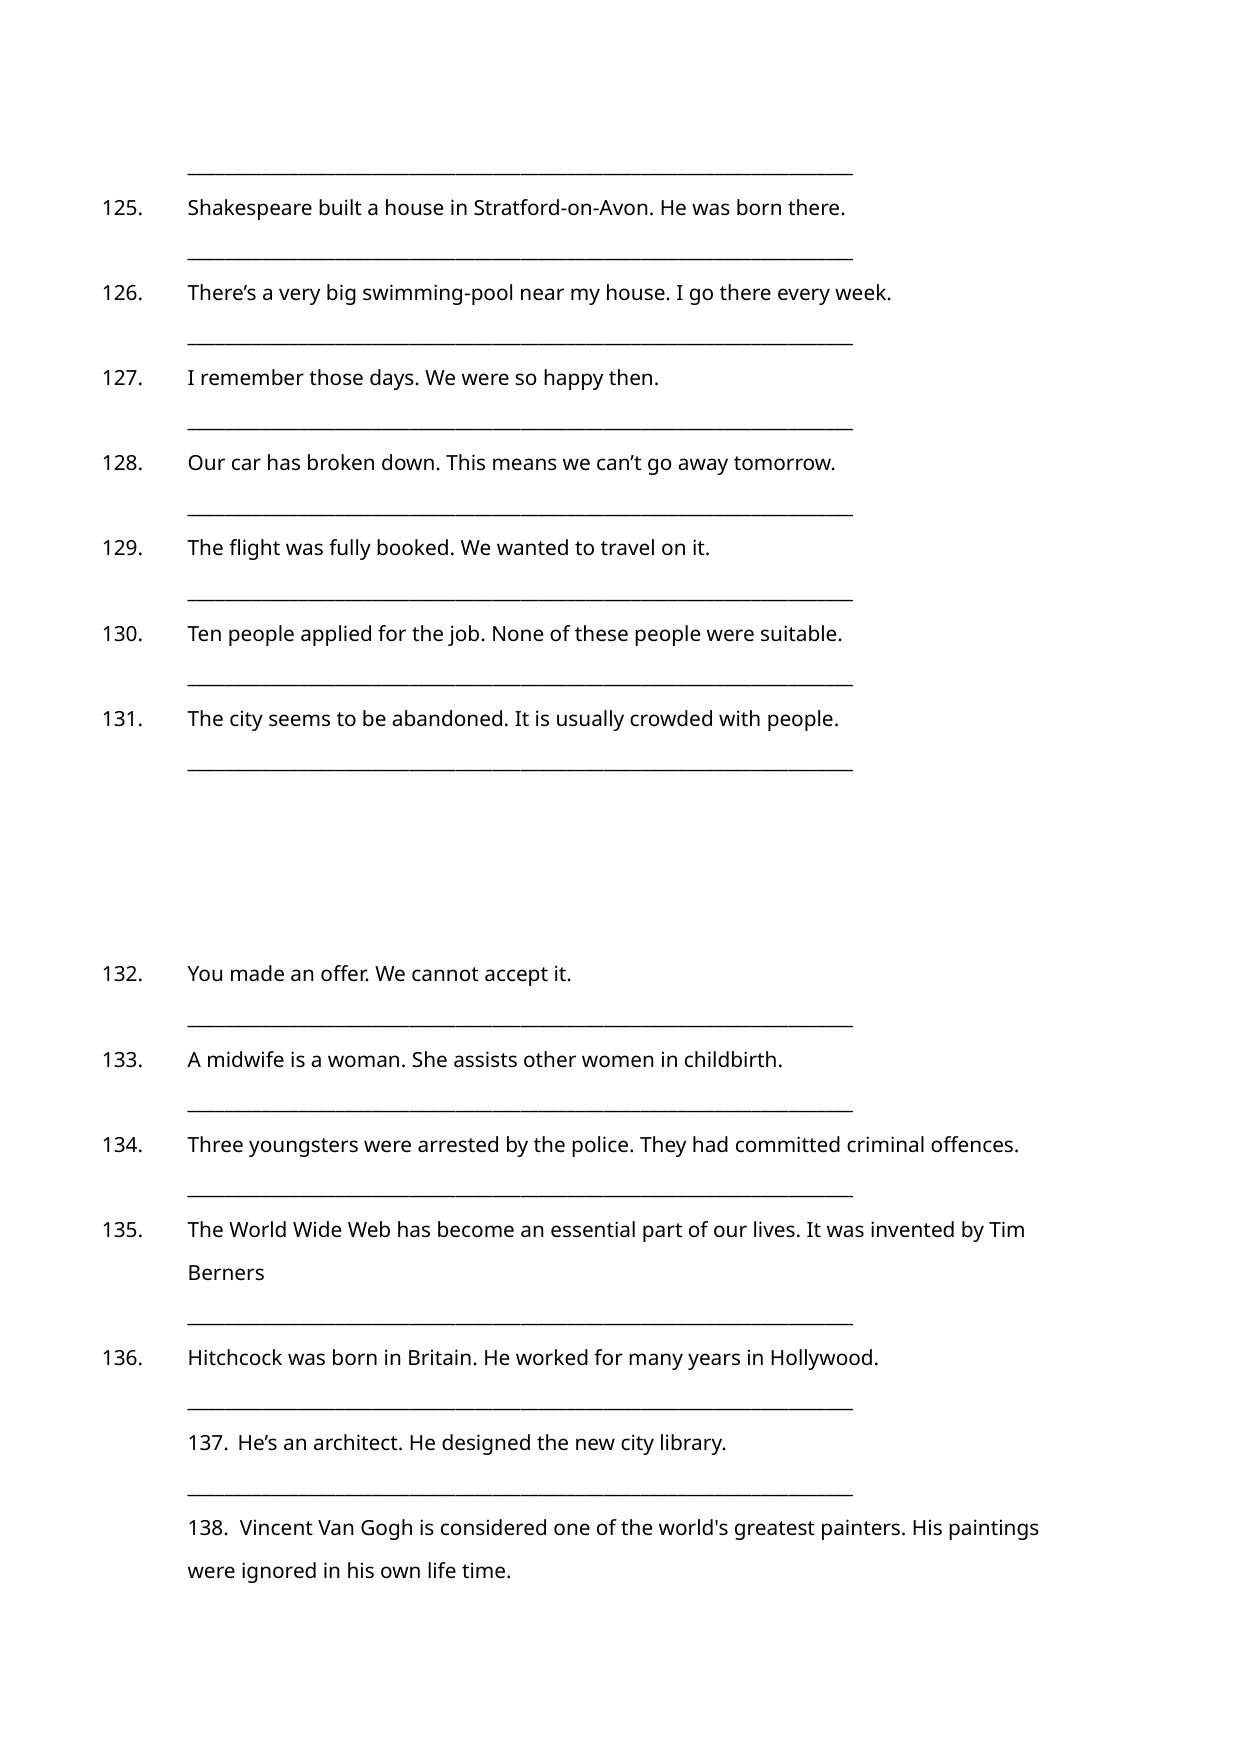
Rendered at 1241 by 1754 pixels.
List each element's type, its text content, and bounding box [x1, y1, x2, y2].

text ________________________________________________________________________ [187, 661, 1053, 690]
text ________________________________________________________________________ [187, 235, 1053, 264]
list I remember those days. We were so happy then. [102, 363, 1053, 391]
list The World Wide Web has become an essential part of our lives. It was invented by Tim Berners [102, 1215, 1053, 1286]
list Three youngsters were arrested by the police. They had committed criminal offences. [102, 1130, 1053, 1158]
text ________________________________________________________________________ [187, 1471, 1053, 1499]
list Our car has broken down. This means we can’t go away tomorrow. [102, 448, 1053, 477]
list He’s an architect. He designed the new city library. [187, 1428, 1053, 1457]
text ________________________________________________________________________ [187, 1172, 1053, 1201]
list The city seems to be abandoned. It is usually crowded with people. [102, 704, 1053, 732]
list Ten people applied for the job. None of these people were suitable. [102, 619, 1053, 647]
text ________________________________________________________________________ [187, 150, 1053, 178]
list Shakespeare built a house in Stratford-on-Avon. He was born there. [102, 193, 1053, 221]
text ________________________________________________________________________ [187, 1300, 1053, 1329]
text ________________________________________________________________________ [187, 406, 1053, 434]
text ________________________________________________________________________ [187, 320, 1053, 349]
list A midwife is a woman. She assists other women in childbirth. [102, 1045, 1053, 1073]
text ________________________________________________________________________ [187, 491, 1053, 519]
text ________________________________________________________________________ [187, 1087, 1053, 1116]
list There’s a very big swimming-pool near my house. I go there every week. [102, 278, 1053, 306]
list You made an offer. We cannot accept it. [102, 959, 1053, 988]
text ________________________________________________________________________ [187, 576, 1053, 604]
text ________________________________________________________________________ [187, 746, 1053, 775]
text ________________________________________________________________________ [187, 1002, 1053, 1031]
text 138. Vincent Van Gogh is considered one of the world's greatest painters. His paintings were ignored in his own life time. [187, 1513, 1053, 1584]
list The flight was fully booked. We wanted to travel on it. [102, 533, 1053, 562]
list Hitchcock was born in Britain. He worked for many years in Hollywood. [102, 1343, 1053, 1371]
text ________________________________________________________________________ [187, 1386, 1053, 1414]
